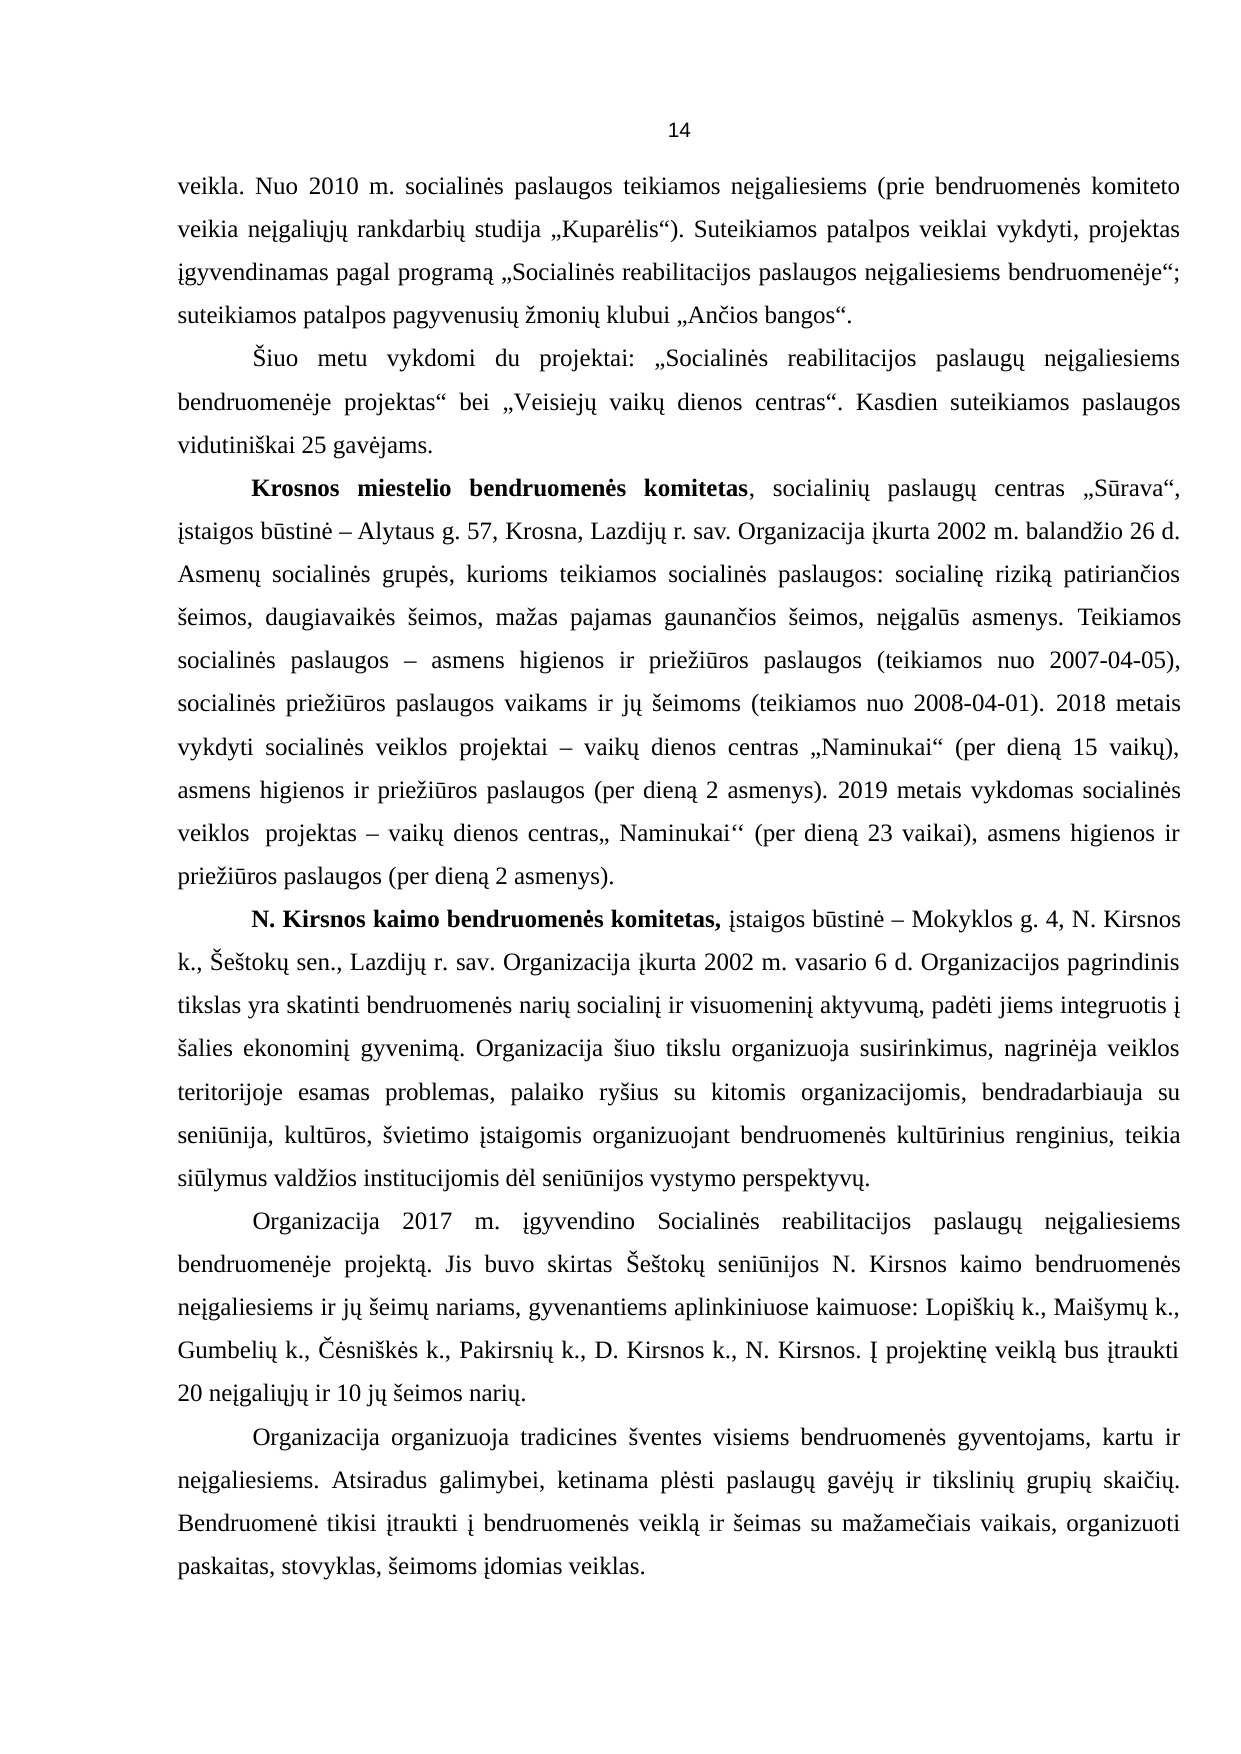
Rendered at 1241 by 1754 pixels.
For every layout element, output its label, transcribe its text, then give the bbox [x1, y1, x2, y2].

text Organizacija organizuoja tradicines šventes visiems bendruomenės gyventojams, kartu ir neįgaliesiems. Atsiradus galimybei, ketinama plėsti paslaugų gavėjų ir tikslinių grupių skaičių. Bendruomenė tikisi įtraukti į bendruomenės veiklą ir šeimas su mažamečiais vaikais, organizuoti paskaitas, stovyklas, šeimoms įdomias veiklas. [177, 1422, 1181, 1580]
text veikla. Nuo 2010 m. socialinės paslaugos teikiamos neįgaliesiems (prie bendruomenės komiteto veikia neįgaliųjų rankdarbių studija „Kuparėlis“). Suteikiamos patalpos veiklai vykdyti, projektas įgyvendinamas pagal programą „Socialinės reabilitacijos paslaugos neįgaliesiems bendruomenėje“; suteikiamos patalpos pagyvenusių žmonių klubui „Ančios bangos“. [177, 171, 1181, 329]
text N. Kirsnos kaimo bendruomenės komitetas, įstaigos būstinė – Mokyklos g. 4, N. Kirsnos k., Šeštokų sen., Lazdijų r. sav. Organizacija įkurta 2002 m. vasario 6 d. Organizacijos pagrindinis tikslas yra skatinti bendruomenės narių socialinį ir visuomeninį aktyvumą, padėti jiems integruotis į šalies ekonominį gyvenimą. Organizacija šiuo tikslu organizuoja susirinkimus, nagrinėja veiklos teritorijoje esamas problemas, palaiko ryšius su kitomis organizacijomis, bendradarbiauja su seniūnija, kultūros, švietimo įstaigomis organizuojant bendruomenės kultūrinius renginius, teikia siūlymus valdžios institucijomis dėl seniūnijos vystymo perspektyvų. [177, 904, 1181, 1192]
text Šiuo metu vykdomi du projektai: „Socialinės reabilitacijos paslaugų neįgaliesiems bendruomenėje projektas“ bei „Veisiejų vaikų dienos centras“. Kasdien suteikiamos paslaugos vidutiniškai 25 gavėjams. [177, 343, 1181, 458]
text Organizacija 2017 m. įgyvendino Socialinės reabilitacijos paslaugų neįgaliesiems bendruomenėje projektą. Jis buvo skirtas Šeštokų seniūnijos N. Kirsnos kaimo bendruomenės neįgaliesiems ir jų šeimų nariams, gyvenantiems aplinkiniuose kaimuose: Lopiškių k., Maišymų k., Gumbelių k., Čėsniškės k., Pakirsnių k., D. Kirsnos k., N. Kirsnos. Į projektinę veiklą bus įtraukti 20 neįgaliųjų ir 10 jų šeimos narių. [177, 1206, 1181, 1407]
text Krosnos miestelio bendruomenės komitetas, socialinių paslaugų centras „Sūrava“, įstaigos būstinė – Alytaus g. 57, Krosna, Lazdijų r. sav. Organizacija įkurta 2002 m. balandžio 26 d. Asmenų socialinės grupės, kurioms teikiamos socialinės paslaugos: socialinę riziką patiriančios šeimos, daugiavaikės šeimos, mažas pajamas gaunančios šeimos, neįgalūs asmenys. Teikiamos socialinės paslaugos – asmens higienos ir priežiūros paslaugos (teikiamos nuo 2007-04-05), socialinės priežiūros paslaugos vaikams ir jų šeimoms (teikiamos nuo 2008-04-01). 2018 metais vykdyti socialinės veiklos projektai – vaikų dienos centras „Naminukai“ (per dieną 15 vaikų), asmens higienos ir priežiūros paslaugos (per dieną 2 asmenys). 2019 metais vykdomas socialinės veiklos projektas – vaikų dienos centras„ Naminukai‘‘ (per dieną 23 vaikai), asmens higienos ir priežiūros paslaugos (per dieną 2 asmenys). [177, 473, 1181, 890]
